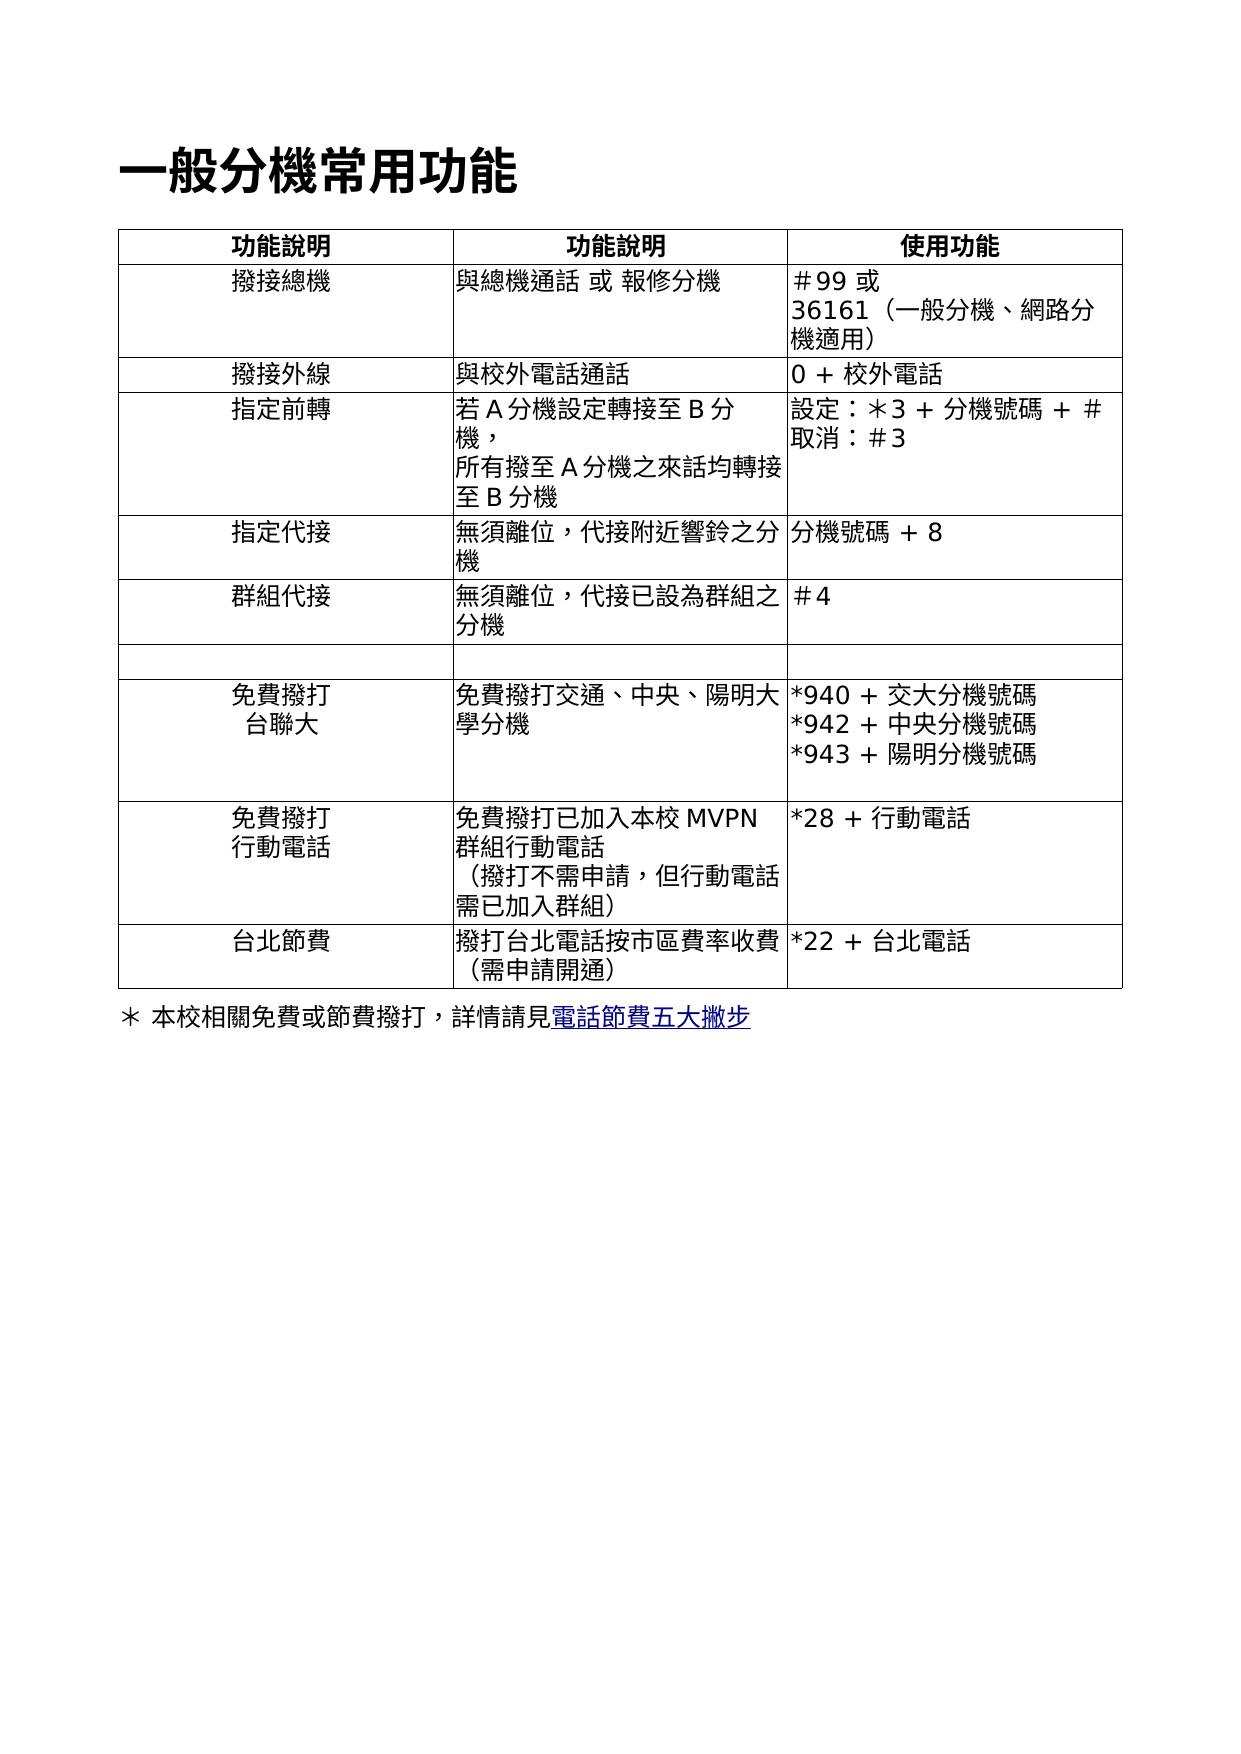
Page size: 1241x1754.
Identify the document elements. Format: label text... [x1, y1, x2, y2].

table_cell 撥打台北電話按市區費率收費（需申請開通） [454, 925, 787, 988]
table_cell 撥接總機 [119, 265, 453, 357]
table_cell 分機號碼 + 8 [788, 516, 1122, 579]
table_cell ＃4 [788, 580, 1122, 643]
table_cell 台北節費 [119, 925, 453, 988]
table_cell 免費撥打交通、中央、陽明大學分機 [454, 680, 787, 801]
table_cell 無須離位，代接附近響鈴之分機 [454, 516, 787, 579]
table_cell 免費撥打 行動電話 [119, 802, 453, 924]
table_cell 若A分機設定轉接至B分機， 所有撥至A分機之來話均轉接至B分機 [454, 393, 787, 515]
table_cell *28 + 行動電話 [788, 802, 1122, 924]
table_cell [454, 645, 787, 678]
table_cell 設定：＊3 + 分機號碼 + ＃ 取消：＃3 [788, 393, 1122, 515]
table_cell *22 + 台北電話 [788, 925, 1122, 988]
table_cell 撥接外線 [119, 358, 453, 392]
subtitle 一般分機常用功能 [118, 143, 1122, 201]
table_cell [788, 645, 1122, 678]
table_cell 免費撥打 台聯大 [119, 680, 453, 801]
table_header 功能說明 [119, 230, 453, 264]
table_cell 0 + 校外電話 [788, 358, 1122, 392]
table_cell *940 + 交大分機號碼 *942 + 中央分機號碼 *943 + 陽明分機號碼 [788, 680, 1122, 801]
table_header 功能說明 [454, 230, 787, 264]
table_cell 與總機通話 或 報修分機 [454, 265, 787, 357]
table_cell 指定代接 [119, 516, 453, 579]
table_cell 免費撥打已加入本校MVPN群組行動電話 （撥打不需申請，但行動電話需已加入群組） [454, 802, 787, 924]
text ＊ 本校相關免費或節費撥打，詳情請見電話節費五大撇步 [118, 1003, 1122, 1032]
table_cell 群組代接 [119, 580, 453, 643]
table_header 使用功能 [788, 230, 1122, 264]
table_cell 指定前轉 [119, 393, 453, 515]
table_cell [119, 645, 453, 678]
table_cell 無須離位，代接已設為群組之分機 [454, 580, 787, 643]
table_cell ＃99 或 36161（一般分機、網路分機適用） [788, 265, 1122, 357]
table_cell 與校外電話通話 [454, 358, 787, 392]
